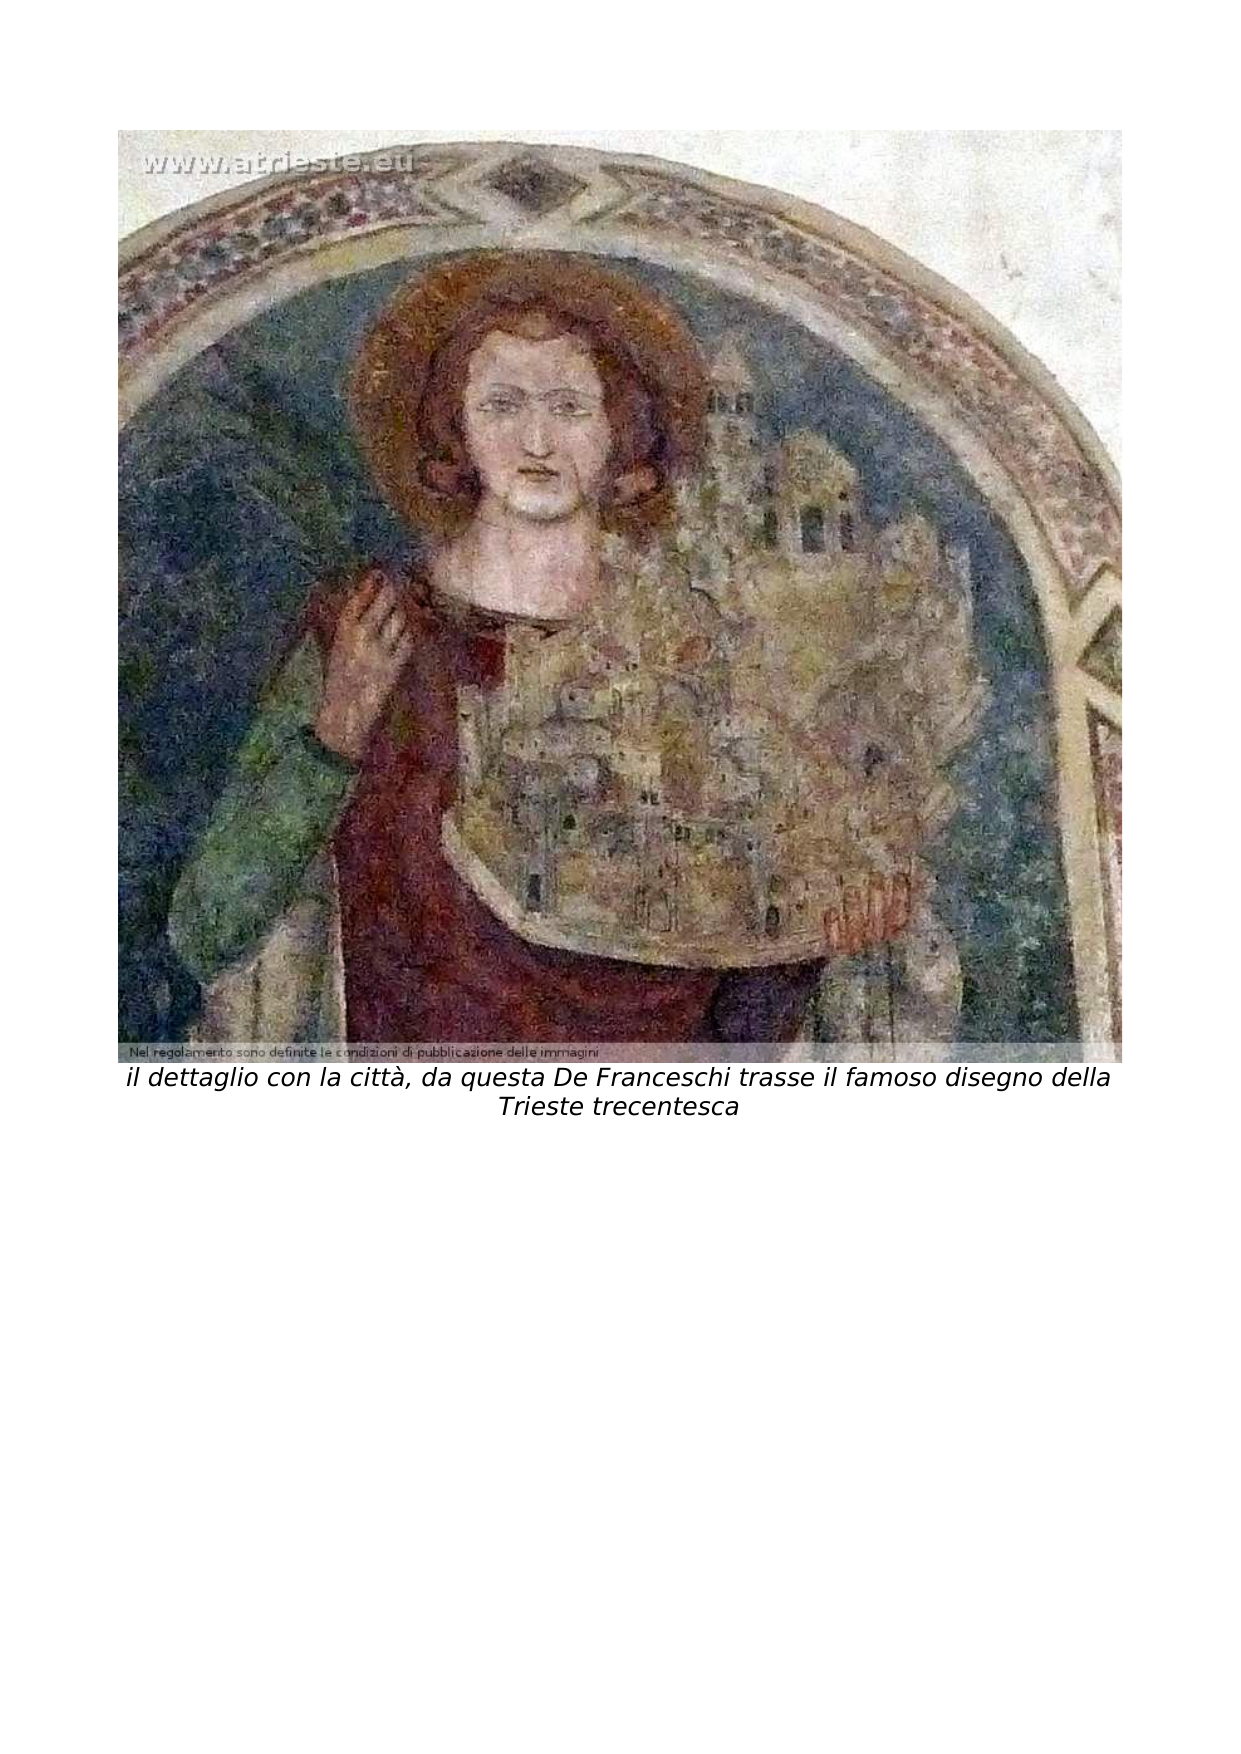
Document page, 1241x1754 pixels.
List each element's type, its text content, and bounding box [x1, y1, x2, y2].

text il dettaglio con la città, da questa De Franceschi trasse il famoso disegno della Trieste trecentesca [118, 1063, 1122, 1121]
picture [118, 130, 1123, 1063]
